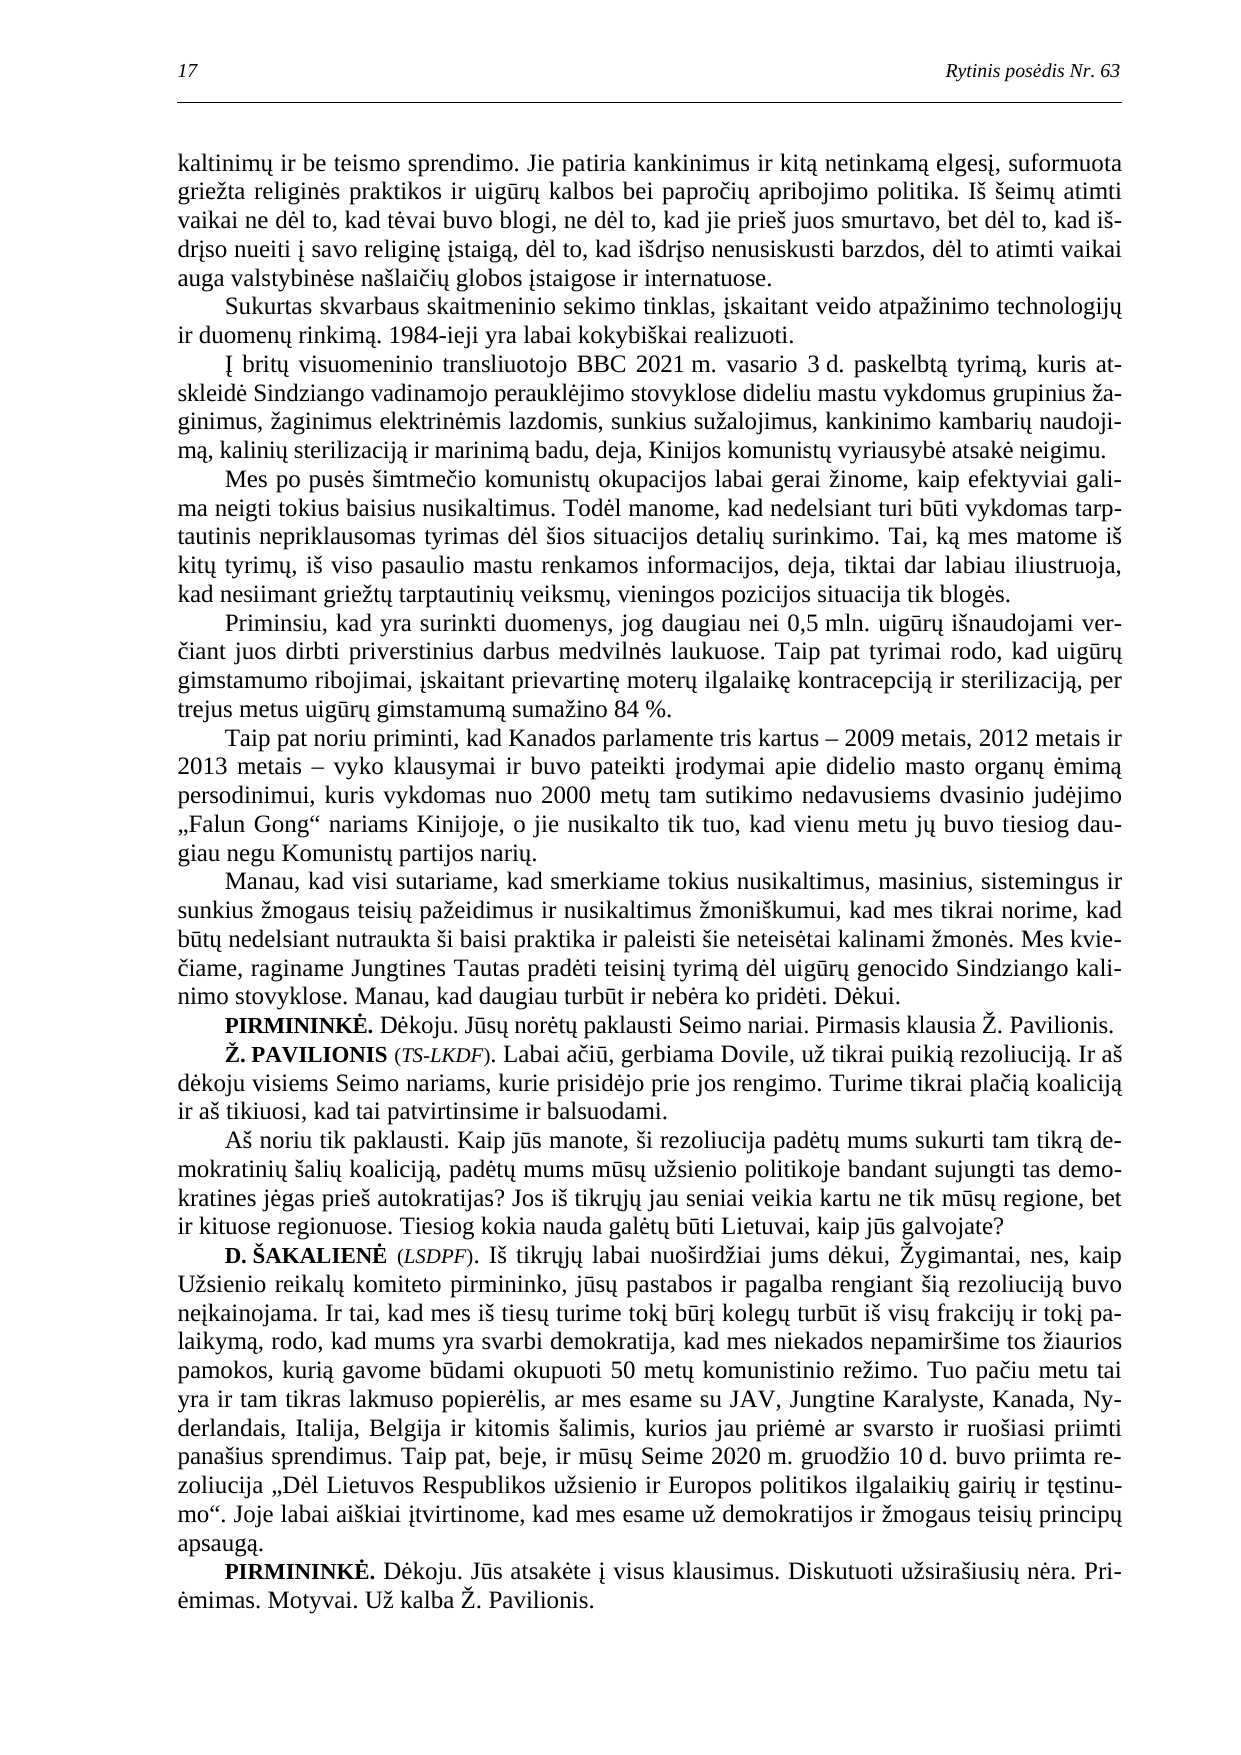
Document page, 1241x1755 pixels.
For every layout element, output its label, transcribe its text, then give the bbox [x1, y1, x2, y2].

text kal­ti­ni­mų ir be teis­mo spren­di­mo. Jie pa­ti­ria kan­ki­ni­mus ir ki­tą ne­tin­ka­mą el­ge­sį, su­for­muo­ta griež­ta re­li­gi­nės prak­ti­kos ir ui­gū­rų kal­bos bei pa­pro­čių ap­ri­bo­ji­mo po­li­ti­ka. Iš šei­mų at­im­ti vai­kai ne dėl to, kad tė­vai bu­vo blo­gi, ne dėl to, kad jie prieš juos smur­ta­vo, bet dėl to, kad iš­drį­so nu­ei­ti į sa­vo re­li­gi­nę įstai­gą, dėl to, kad iš­drį­so nenu­si­skus­ti barz­dos, dėl to at­im­ti vai­kai au­ga vals­ty­bi­nė­se naš­lai­čių glo­bos įstai­go­se ir in­ter­na­tuo­se. [177, 148, 1122, 291]
text PIRMININKĖ. Dė­ko­ju. Jū­sų no­rė­tų pa­klaus­ti Sei­mo na­riai. Pir­ma­sis klau­sia Ž. Pa­vi­lio­nis. [177, 1010, 1122, 1039]
text Su­kur­tas skvar­baus skait­me­ni­nio se­ki­mo tin­klas, įskai­tant vei­do at­pa­ži­ni­mo tech­no­lo­gi­jų ir duo­me­nų rin­ki­mą. 1984-ie­ji yra la­bai ko­ky­biš­kai re­a­li­zuo­ti. [177, 291, 1122, 349]
text D. ŠAKALIENĖ (LSDPF). Iš tik­rų­jų la­bai nuo­šir­džiai jums dė­kui, Žy­gi­man­tai, nes, kaip Už­sie­nio rei­ka­lų ko­mi­te­to pir­mi­nin­ko, jū­sų pa­sta­bos ir pa­gal­ba ren­giant šią re­zo­liu­ci­ją bu­vo ne­įkai­no­ja­ma. Ir tai, kad mes iš tie­sų tu­ri­me to­kį bū­rį ko­le­gų tur­būt iš vi­sų frak­ci­jų ir to­kį pa­lai­ky­mą, ro­do, kad mums yra svar­bi de­mo­kra­tija, kad mes nie­ka­dos ne­pa­mir­ši­me tos žiau­rios pa­mo­kos, ku­rią ga­vo­me bū­da­mi oku­puo­ti 50 me­tų ko­mu­nis­ti­nio re­ži­mo. Tuo pa­čiu me­tu tai yra ir tam tik­ras lak­mu­so po­pie­rė­lis, ar mes esa­me su JAV, Jung­ti­ne Ka­ra­lys­te, Ka­na­da, Ny­der­lan­dais, Ita­li­ja, Bel­gi­ja ir ki­to­mis ša­li­mis, ku­rios jau pri­ėmė ar svars­to ir ruo­šia­si pri­im­ti pa­na­šius spren­di­mus. Taip pat, be­je, ir mū­sų Sei­me 2020 m. gruo­džio 10 d. bu­vo pri­im­ta re­zo­liu­ci­ja „Dėl Lie­tu­vos Res­pub­li­kos už­sie­nio ir Eu­ro­pos po­li­ti­kos il­ga­lai­kių gai­rių ir tęs­ti­nu­mo“. Jo­je la­bai aiš­kiai įtvir­ti­no­me, kad mes esa­me už de­mo­kra­tijos ir žmo­gaus tei­sių prin­ci­pų ap­sau­gą. [177, 1240, 1122, 1556]
text Pri­min­siu, kad yra su­rink­ti duo­me­nys, jog dau­giau nei 0,5 mln. ui­gū­rų iš­nau­do­ja­mi ver­čiant juos dirb­ti pri­vers­ti­nius dar­bus med­vil­nės lau­kuo­se. Taip pat ty­ri­mai ro­do, kad ui­gū­rų gims­ta­mu­mo ri­bo­ji­mai, įskai­tant prie­var­ti­nę mo­te­rų il­ga­lai­kę kon­tra­cep­ci­ją ir ste­ri­li­za­ci­ją, per tre­jus me­tus ui­gū­rų gims­ta­mu­mą su­ma­ži­no 84 %. [177, 608, 1122, 723]
text Ž. PAVILIONIS (TS-LKDF). La­bai ačiū, ger­bia­ma Do­vi­le, už tik­rai pui­kią re­zo­liu­ci­ją. Ir aš dė­ko­ju vi­siems Sei­mo na­riams, ku­rie pri­si­dė­jo prie jos ren­gi­mo. Tu­ri­me tik­rai pla­čią ko­a­li­ci­ją ir aš ti­kiuo­si, kad tai pa­tvir­tin­si­me ir bal­suodami. [177, 1039, 1122, 1125]
text Taip pat no­riu pri­min­ti, kad Ka­na­dos par­la­men­te tris kar­tus – 2009 me­tais, 2012 me­tais ir 2013 me­tais – vy­ko klau­sy­mai ir bu­vo pa­teik­ti įro­dy­mai apie di­de­lio mas­to or­ga­nų ėmi­mą per­so­di­ni­mui, ku­ris vyk­do­mas nuo 2000 me­tų tam su­ti­ki­mo ne­da­vu­siems dva­si­nio ju­dė­ji­mo „Fa­lun Gong“ na­riams Ki­ni­jo­je, o jie nu­si­kal­to tik tuo, kad vie­nu me­tu jų bu­vo tie­siog dau­giau ne­gu Ko­mu­nis­tų par­ti­jos na­rių. [177, 723, 1122, 866]
text PIRMININKĖ. Dė­ko­ju. Jūs at­sa­kė­te į vi­sus klau­si­mus. Dis­ku­tuo­ti už­si­ra­šiu­sių nė­ra. Pri­ėmi­mas. Mo­ty­vai. Už kal­ba Ž. Pa­vi­lio­nis. [177, 1556, 1122, 1614]
text Ma­nau, kad vi­si su­ta­ria­me, kad smer­kia­me to­kius nu­si­kal­ti­mus, ma­si­nius, sis­te­min­gus ir sun­kius žmo­gaus tei­sių pa­žei­di­mus ir nu­si­kal­ti­mus žmo­niš­ku­mui, kad mes tik­rai no­ri­me, kad bū­tų ne­del­siant nu­trauk­ta ši bai­si prak­ti­ka ir pa­leis­ti šie ne­tei­sė­tai ka­li­na­mi žmo­nės. Mes kvie­čia­me, ra­gi­na­me Jung­ti­nes Tau­tas pra­dė­ti tei­si­nį ty­ri­mą dėl ui­gū­rų ge­no­ci­do Sin­dzian­go ka­li­ni­mo sto­vyk­lo­se. Ma­nau, kad dau­giau tur­būt ir ne­bė­ra ko pri­dė­ti. Dė­kui. [177, 866, 1122, 1010]
text Į bri­tų vi­suo­me­ni­nio tran­sliuo­to­jo BBC 2021 m. va­sa­rio 3 d. pa­skelb­tą ty­ri­mą, ku­ris at­sklei­dė Sin­dzian­go va­di­na­mo­jo per­auk­lė­ji­mo sto­vyk­lo­se di­de­liu mas­tu vyk­do­mus gru­pi­nius ža­gi­ni­mus, ža­gi­ni­mus elek­tri­nė­mis laz­do­mis, sun­kius su­ža­lo­ji­mus, kan­ki­ni­mo kam­ba­rių nau­do­ji­mą, ka­li­nių ste­ri­li­za­ci­ją ir ma­ri­ni­mą ba­du, de­ja, Ki­ni­jos ko­mu­nis­tų vy­riau­sy­bė at­sa­kė nei­gi­mu. [177, 349, 1122, 464]
text Mes po pu­sės šimt­me­čio ko­mu­nis­tų oku­pa­ci­jos la­bai ge­rai ži­no­me, kaip efek­ty­viai ga­li­ma neig­ti to­kius bai­sius nu­si­kal­ti­mus. To­dėl ma­no­me, kad ne­del­siant tu­ri bū­ti vyk­do­mas tarp­tau­ti­nis ne­pri­klau­so­mas ty­ri­mas dėl šios si­tu­a­ci­jos de­ta­lių su­rin­ki­mo. Tai, ką mes ma­to­me iš ki­tų ty­ri­mų, iš vi­so pa­sau­lio mas­tu ren­ka­mos in­for­ma­ci­jos, de­ja, tik­tai dar la­biau iliust­ruo­ja, kad ne­si­i­mant griež­tų tarp­tau­ti­nių veiks­mų, vie­nin­gos po­zi­ci­jos si­tu­a­ci­ja tik blo­gės. [177, 464, 1122, 608]
text Aš no­riu tik pa­klaus­ti. Kaip jūs ma­no­te, ši re­zo­liu­ci­ja pa­dė­tų mums su­kur­ti tam tik­rą de­mo­kra­tinių ša­lių ko­a­li­ci­ją, pa­dė­tų mums mū­sų už­sie­nio po­li­ti­ko­je ban­dant su­jung­ti tas de­mo­kra­tines jė­gas prieš au­to­kra­ti­jas? Jos iš tik­rų­jų jau se­niai vei­kia kar­tu ne tik mū­sų re­gio­ne, bet ir ki­tuo­se re­gio­nuo­se. Tie­siog ko­kia nau­da ga­lė­tų bū­ti Lie­tu­vai, kaip jūs gal­vo­ja­te? [177, 1125, 1122, 1240]
